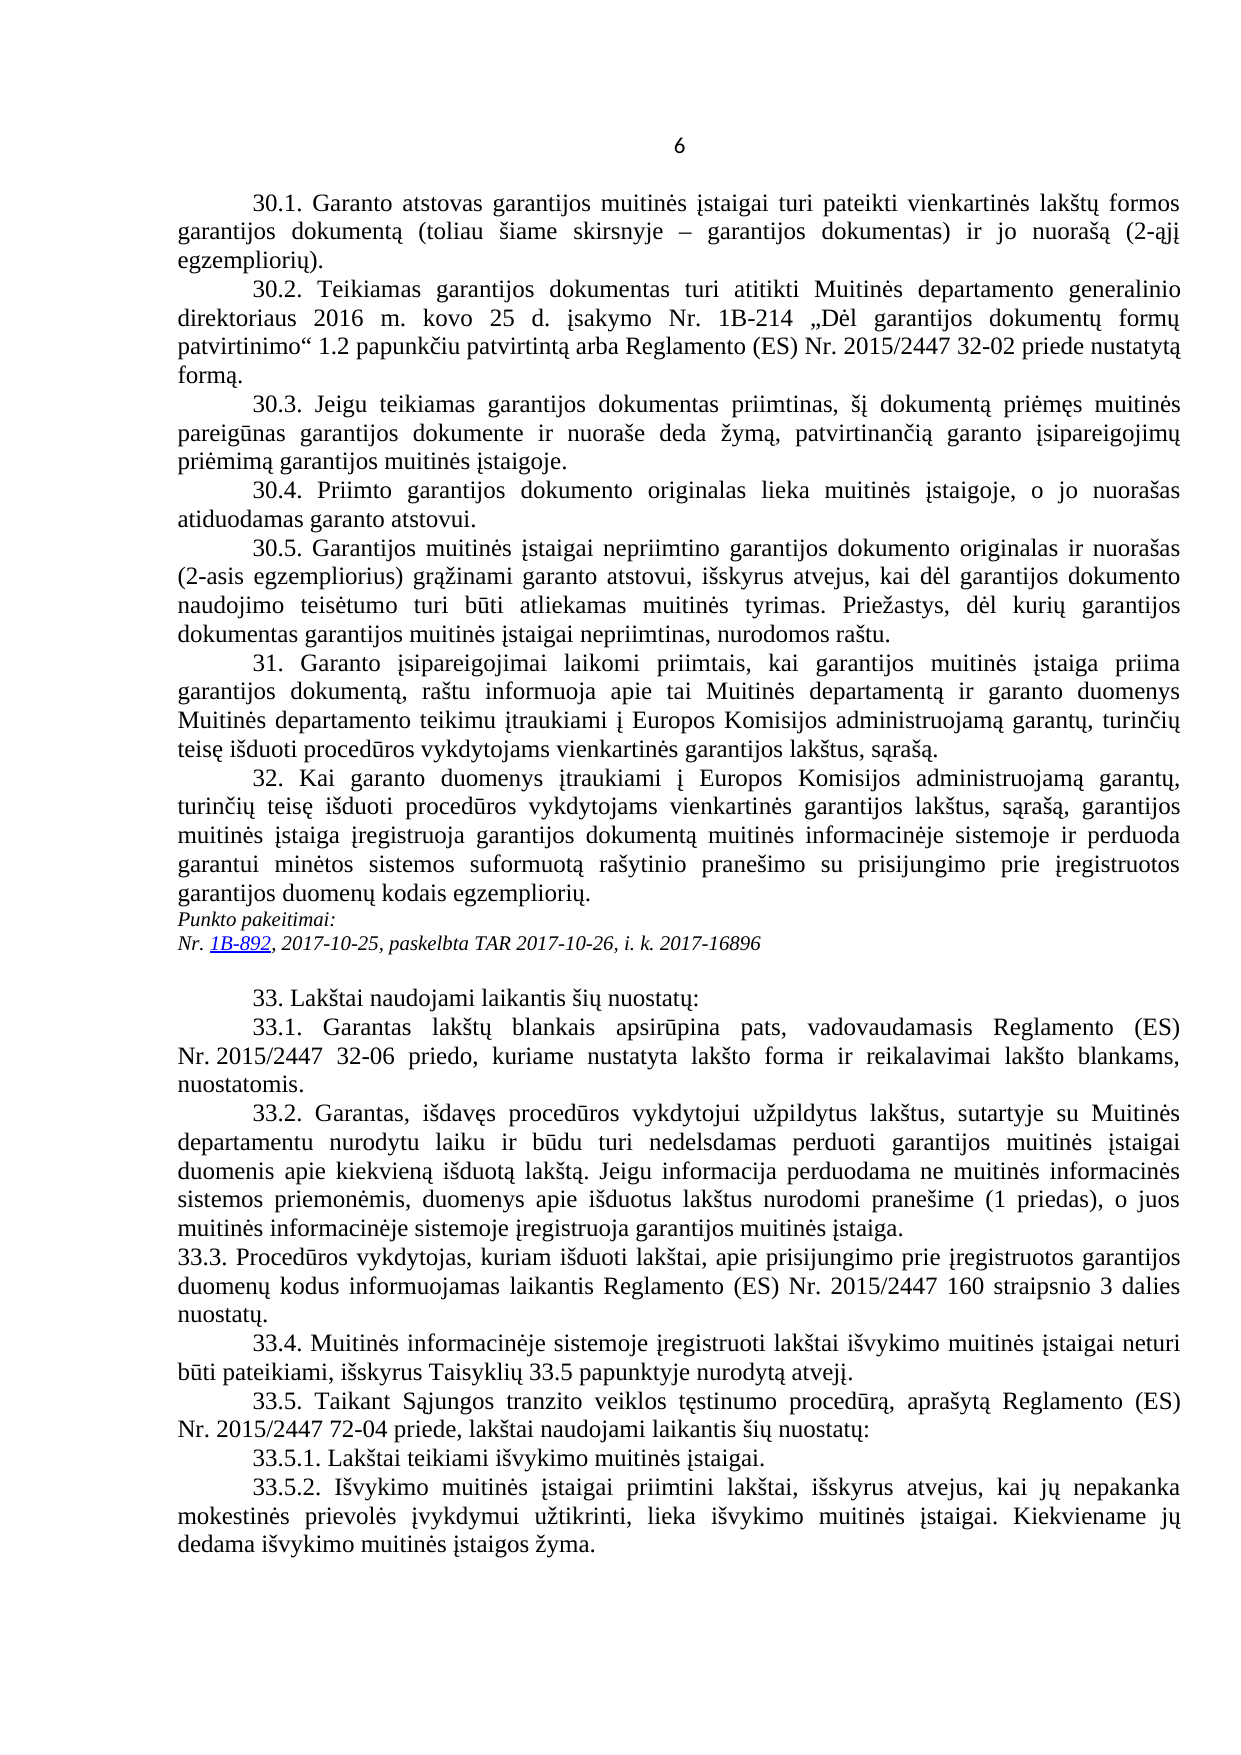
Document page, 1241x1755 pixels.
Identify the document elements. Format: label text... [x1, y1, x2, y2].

text 33.1. Garantas lakštų blankais apsirūpina pats, vadovaudamasis Reglamento (ES) Nr. 2015/2447 32-06 priedo, kuriame nustatyta lakšto forma ir reikalavimai lakšto blankams, nuostatomis. [177, 1012, 1181, 1098]
text 30.4. Priimto garantijos dokumento originalas lieka muitinės įstaigoje, o jo nuorašas atiduodamas garanto atstovui. [177, 475, 1181, 533]
text Nr. 1B-892, 2017-10-25, paskelbta TAR 2017-10-26, i. k. 2017-16896 [177, 931, 1181, 954]
text 33.5.2. Išvykimo muitinės įstaigai priimtini lakštai, išskyrus atvejus, kai jų nepakanka mokestinės prievolės įvykdymui užtikrinti, lieka išvykimo muitinės įstaigai. Kiekviename jų dedama išvykimo muitinės įstaigos žyma. [177, 1472, 1181, 1558]
text 30.3. Jeigu teikiamas garantijos dokumentas priimtinas, šį dokumentą priėmęs muitinės pareigūnas garantijos dokumente ir nuoraše deda žymą, patvirtinančią garanto įsipareigojimų priėmimą garantijos muitinės įstaigoje. [177, 389, 1181, 475]
text 33.3. Procedūros vykdytojas, kuriam išduoti lakštai, apie prisijungimo prie įregistruotos garantijos duomenų kodus informuojamas laikantis Reglamento (ES) Nr. 2015/2447 160 straipsnio 3 dalies nuostatų. [177, 1242, 1181, 1328]
text Punkto pakeitimai: [177, 906, 1181, 931]
text 33. Lakštai naudojami laikantis šių nuostatų: [177, 983, 1181, 1012]
text 33.2. Garantas, išdavęs procedūros vykdytojui užpildytus lakštus, sutartyje su Muitinės departamentu nurodytu laiku ir būdu turi nedelsdamas perduoti garantijos muitinės įstaigai duomenis apie kiekvieną išduotą lakštą. Jeigu informacija perduodama ne muitinės informacinės sistemos priemonėmis, duomenys apie išduotus lakštus nurodomi pranešime (1 priedas), o juos muitinės informacinėje sistemoje įregistruoja garantijos muitinės įstaiga. [177, 1098, 1181, 1242]
text 31. Garanto įsipareigojimai laikomi priimtais, kai garantijos muitinės įstaiga priima garantijos dokumentą, raštu informuoja apie tai Muitinės departamentą ir garanto duomenys Muitinės departamento teikimu įtraukiami į Europos Komisijos administruojamą garantų, turinčių teisę išduoti procedūros vykdytojams vienkartinės garantijos lakštus, sąrašą. [177, 648, 1181, 763]
text 33.4. Muitinės informacinėje sistemoje įregistruoti lakštai išvykimo muitinės įstaigai neturi būti pateikiami, išskyrus Taisyklių 33.5 papunktyje nurodytą atvejį. [177, 1328, 1181, 1386]
text 30.2. Teikiamas garantijos dokumentas turi atitikti Muitinės departamento generalinio direktoriaus 2016 m. kovo 25 d. įsakymo Nr. 1B-214 „Dėl garantijos dokumentų formų patvirtinimo“ 1.2 papunkčiu patvirtintą arba Reglamento (ES) Nr. 2015/2447 32-02 priede nustatytą formą. [177, 274, 1181, 389]
text 33.5. Taikant Sąjungos tranzito veiklos tęstinumo procedūrą, aprašytą Reglamento (ES) Nr. 2015/2447 72-04 priede, lakštai naudojami laikantis šių nuostatų: [177, 1386, 1181, 1443]
text 30.5. Garantijos muitinės įstaigai nepriimtino garantijos dokumento originalas ir nuorašas (2-asis egzempliorius) grąžinami garanto atstovui, išskyrus atvejus, kai dėl garantijos dokumento naudojimo teisėtumo turi būti atliekamas muitinės tyrimas. Priežastys, dėl kurių garantijos dokumentas garantijos muitinės įstaigai nepriimtinas, nurodomos raštu. [177, 533, 1181, 648]
text 32. Kai garanto duomenys įtraukiami į Europos Komisijos administruojamą garantų, turinčių teisę išduoti procedūros vykdytojams vienkartinės garantijos lakštus, sąrašą, garantijos muitinės įstaiga įregistruoja garantijos dokumentą muitinės informacinėje sistemoje ir perduoda garantui minėtos sistemos suformuotą rašytinio pranešimo su prisijungimo prie įregistruotos garantijos duomenų kodais egzempliorių. [177, 763, 1181, 906]
text 30.1. Garanto atstovas garantijos muitinės įstaigai turi pateikti vienkartinės lakštų formos garantijos dokumentą (toliau šiame skirsnyje – garantijos dokumentas) ir jo nuorašą (2-ąjį egzempliorių). [177, 188, 1181, 274]
text 33.5.1. Lakštai teikiami išvykimo muitinės įstaigai. [177, 1443, 1181, 1472]
